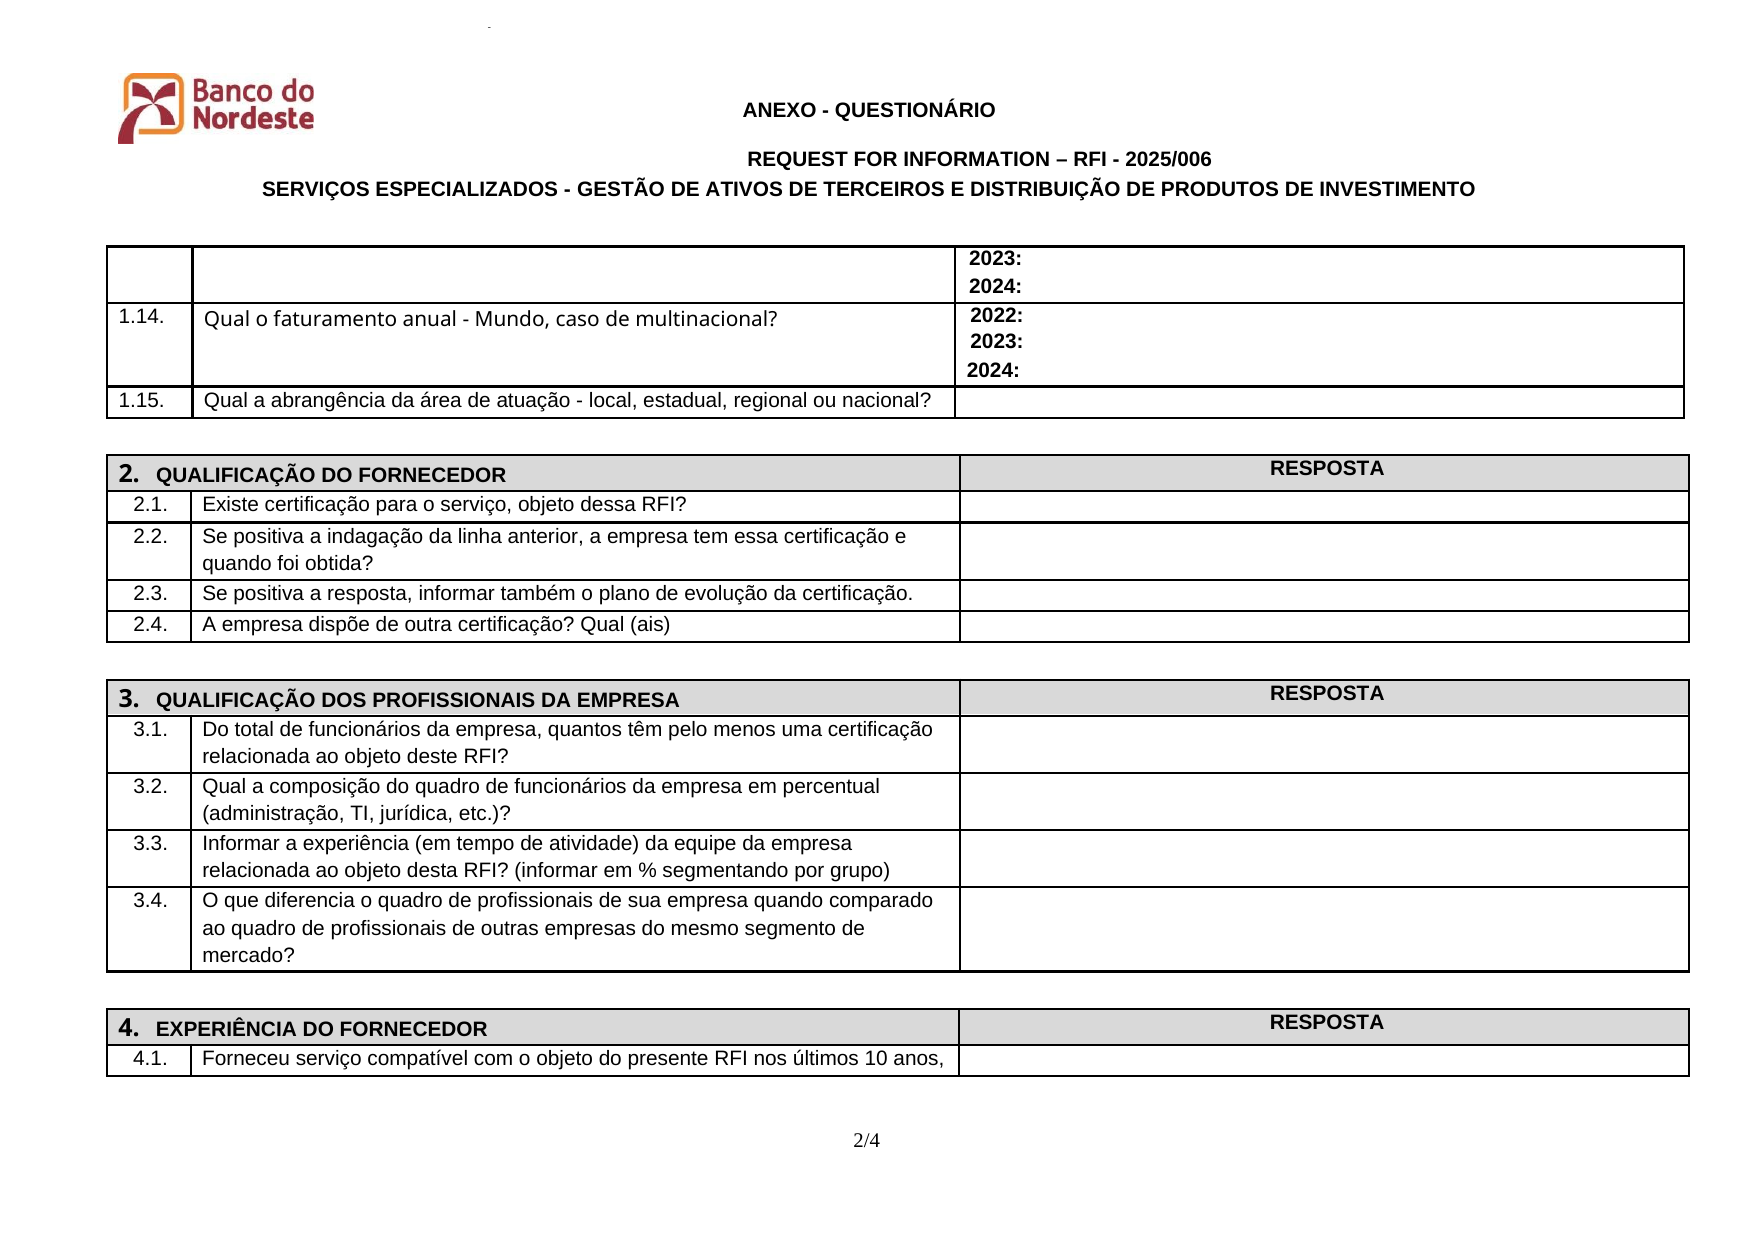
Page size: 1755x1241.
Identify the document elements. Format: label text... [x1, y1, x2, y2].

table_cell [961, 492, 1688, 521]
table_cell [956, 388, 1683, 417]
table_cell Se positiva a resposta, informar também o plano de evolução da certificação. [192, 581, 959, 610]
table_cell [961, 524, 1688, 578]
table_cell Qual a abrangência da área de atuação - local, estadual, regional ou nacional? [194, 388, 954, 417]
table_cell Qual o faturamento anual - Mundo, caso de multinacional? [194, 304, 954, 385]
table_header RESPOSTA [961, 681, 1688, 714]
table_cell [108, 388, 191, 417]
table_cell Existe certificação para o serviço, objeto dessa RFI? [192, 492, 959, 521]
table_cell [961, 581, 1688, 610]
table_cell [108, 524, 190, 578]
table_cell [961, 888, 1688, 970]
table_cell Qual a composição do quadro de funcionários da empresa em percentual (administração, TI, jurídica, etc.)? [192, 774, 959, 829]
table_cell [194, 248, 954, 302]
table_cell A empresa dispõe de outra certificação? Qual (ais) [192, 612, 959, 641]
table_header EXPERIÊNCIA DO FORNECEDOR [108, 1010, 958, 1044]
table_cell [961, 774, 1688, 829]
table_cell [960, 1046, 1688, 1075]
table_header QUALIFICAÇÃO DO FORNECEDOR [108, 456, 959, 490]
table_cell [108, 888, 190, 970]
table_cell 2023: 2024: [956, 248, 1683, 302]
table_cell [961, 717, 1688, 772]
table_cell [1685, 245, 1689, 302]
table_cell [1685, 302, 1689, 385]
table_cell [961, 831, 1688, 886]
table_cell O que diferencia o quadro de profissionais de sua empresa quando comparado ao quadro de profissionais de outras empresas do mesmo segmento de mercado? [192, 888, 959, 970]
table_cell [108, 581, 190, 610]
table_cell 2022: 2023: 2024: [956, 304, 1683, 385]
table_cell [108, 774, 190, 829]
table_cell Do total de funcionários da empresa, quantos têm pelo menos uma certificação relacionada ao objeto deste RFI? [192, 717, 959, 772]
table_cell [108, 248, 191, 302]
table_cell [108, 831, 190, 886]
table_cell Se positiva a indagação da linha anterior, a empresa tem essa certificação e quando foi obtida? [192, 524, 959, 578]
table_cell Informar a experiência (em tempo de atividade) da equipe da empresa relacionada ao objeto desta RFI? (informar em % segmentando por grupo) [192, 831, 959, 886]
table_cell [108, 492, 190, 521]
table_cell [108, 717, 190, 772]
table_header RESPOSTA [960, 1010, 1688, 1044]
table_cell [108, 1046, 190, 1075]
table_cell [108, 612, 190, 641]
table_header RESPOSTA [961, 456, 1688, 490]
table_header QUALIFICAÇÃO DOS PROFISSIONAIS DA EMPRESA [108, 681, 959, 714]
table_cell [108, 304, 191, 385]
table_cell [1685, 385, 1689, 417]
table_cell Forneceu serviço compatível com o objeto do presente RFI nos últimos 10 anos, [192, 1046, 958, 1075]
table_cell [961, 612, 1688, 641]
